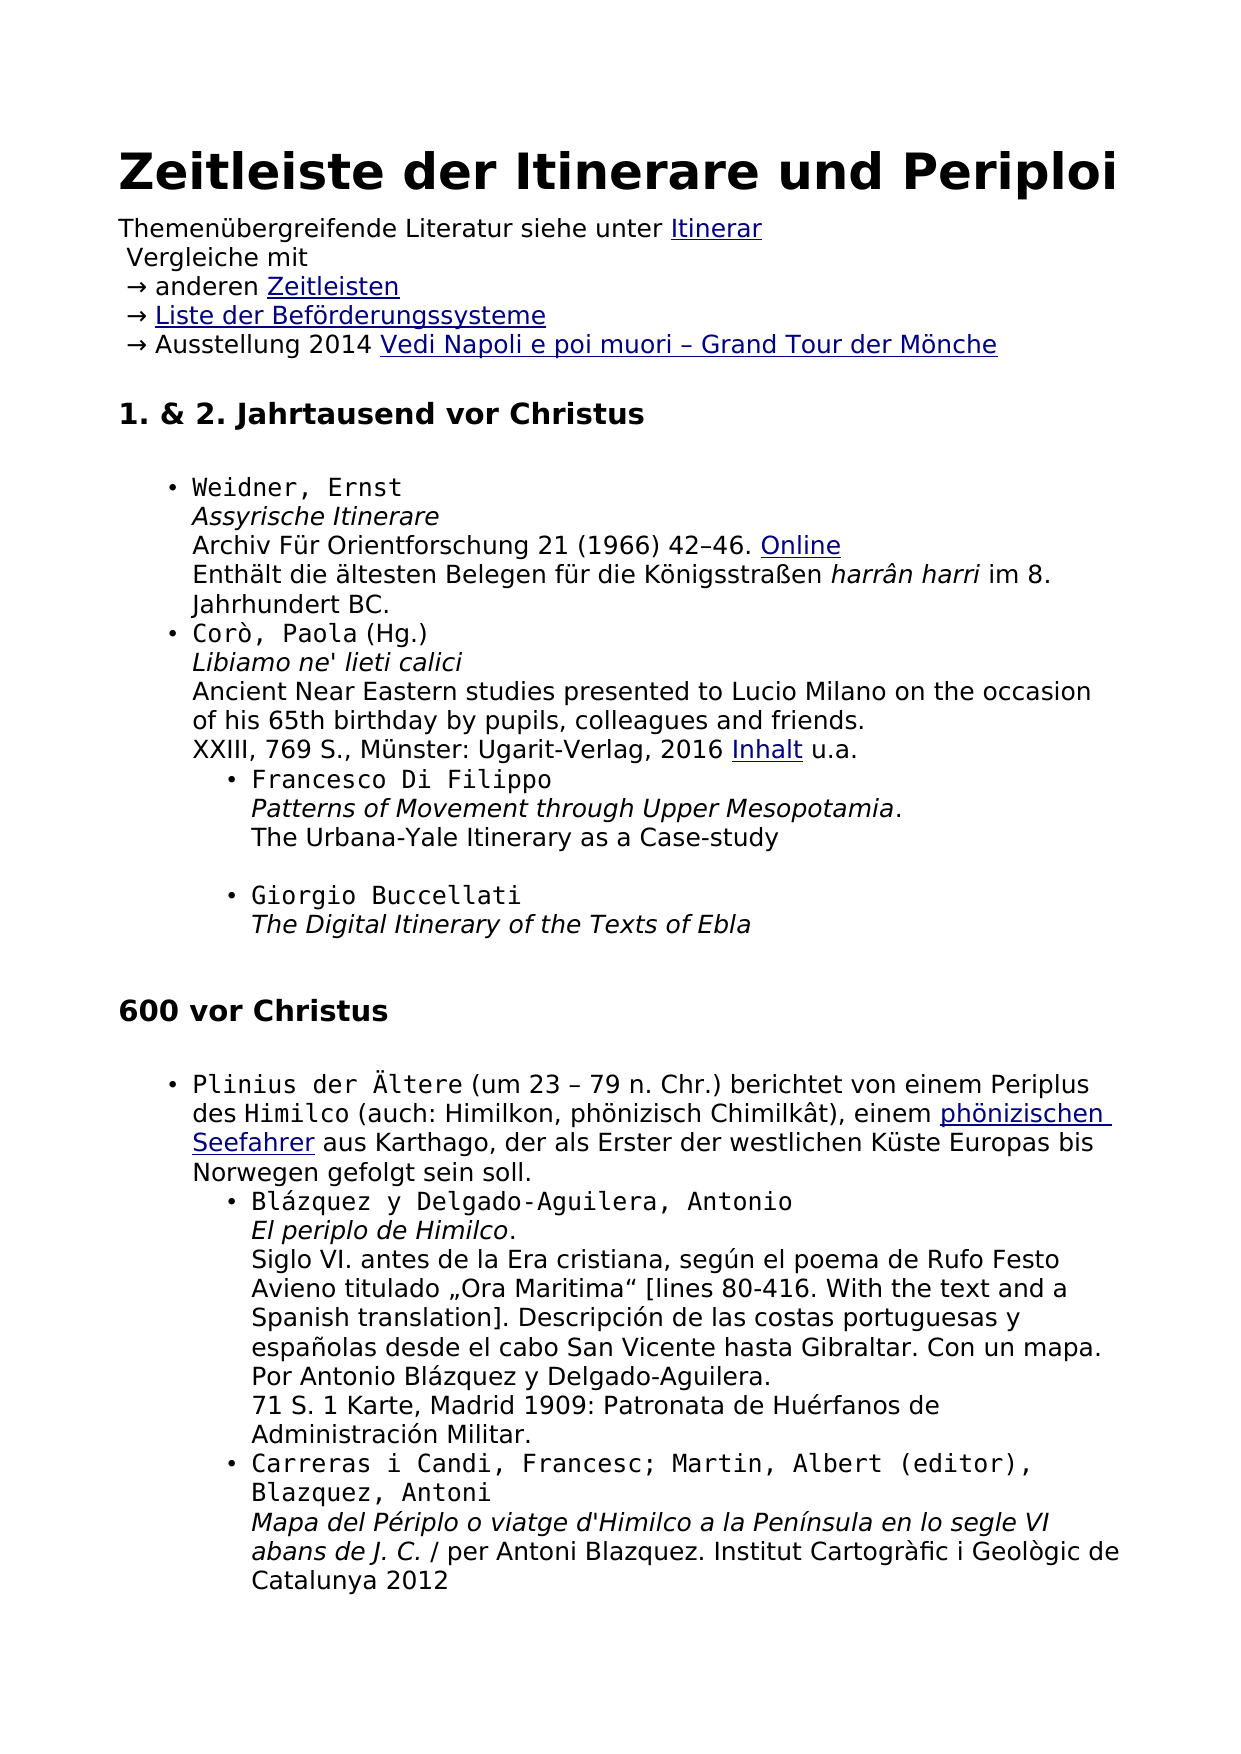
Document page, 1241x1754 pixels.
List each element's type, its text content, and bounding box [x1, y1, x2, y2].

list Corò, Paola (Hg.) Libiamo ne' lieti calici Ancient Near Eastern studies presented to Lucio Milano on the occasion of his 65th birthday by pupils, colleagues and friends. XXIII, 769 S., Münster: Ugarit-Verlag, 2016 Inhalt u.a. [177, 619, 1122, 765]
subtitle 1. & 2. Jahrtausend vor Christus [118, 397, 1122, 431]
list Giorgio Buccellati The Digital Itinerary of the Texts of Ebla [236, 881, 1122, 940]
subtitle 600 vor Christus [118, 994, 1122, 1028]
list Plinius der Ältere (um 23 – 79 n. Chr.) berichtet von einem Periplus des Himilco (auch: Himilkon, phönizisch Chimilkât), einem phönizischen Seefahrer aus Karthago, der als Erster der westlichen Küste Europas bis Norwegen gefolgt sein soll. [177, 1070, 1122, 1187]
list Blázquez y Delgado-Aguilera, Antonio El periplo de Himilco. Siglo VI. antes de la Era cristiana, según el poema de Rufo Festo Avieno titulado „Ora Maritima“ [lines 80-416. With the text and a Spanish translation]. Descripción de las costas portuguesas y españolas desde el cabo San Vicente hasta Gibraltar. Con un mapa. Por Antonio Blázquez y Delgado-Aguilera. 71 S. 1 Karte, Madrid 1909: Patronata de Huérfanos de Administración Militar. [236, 1187, 1122, 1449]
list Weidner, Ernst Assyrische Itinerare Archiv Für Orientforschung 21 (1966) 42–46. Online Enthält die ältesten Belegen für die Königsstraßen harrân harri im 8. Jahrhundert BC. [177, 473, 1122, 619]
subtitle Zeitleiste der Itinerare und Periploi [118, 143, 1122, 201]
list Francesco Di Filippo Patterns of Movement through Upper Mesopotamia. The Urbana-Yale Itinerary as a Case-study [236, 765, 1122, 881]
text Themenübergreifende Literatur siehe unter Itinerar Vergleiche mit → anderen Zeitleisten → Liste der Beförderungssysteme → Ausstellung 2014 Vedi Napoli e poi muori – Grand Tour der Mönche [118, 214, 1122, 360]
list Carreras i Candi, Francesc; Martin, Albert (editor), Blazquez, Antoni Mapa del Périplo o viatge d'Himilco a la Península en lo segle VI abans de J. C. / per Antoni Blazquez. Institut Cartogràfic i Geològic de Catalunya 2012 [236, 1449, 1122, 1595]
